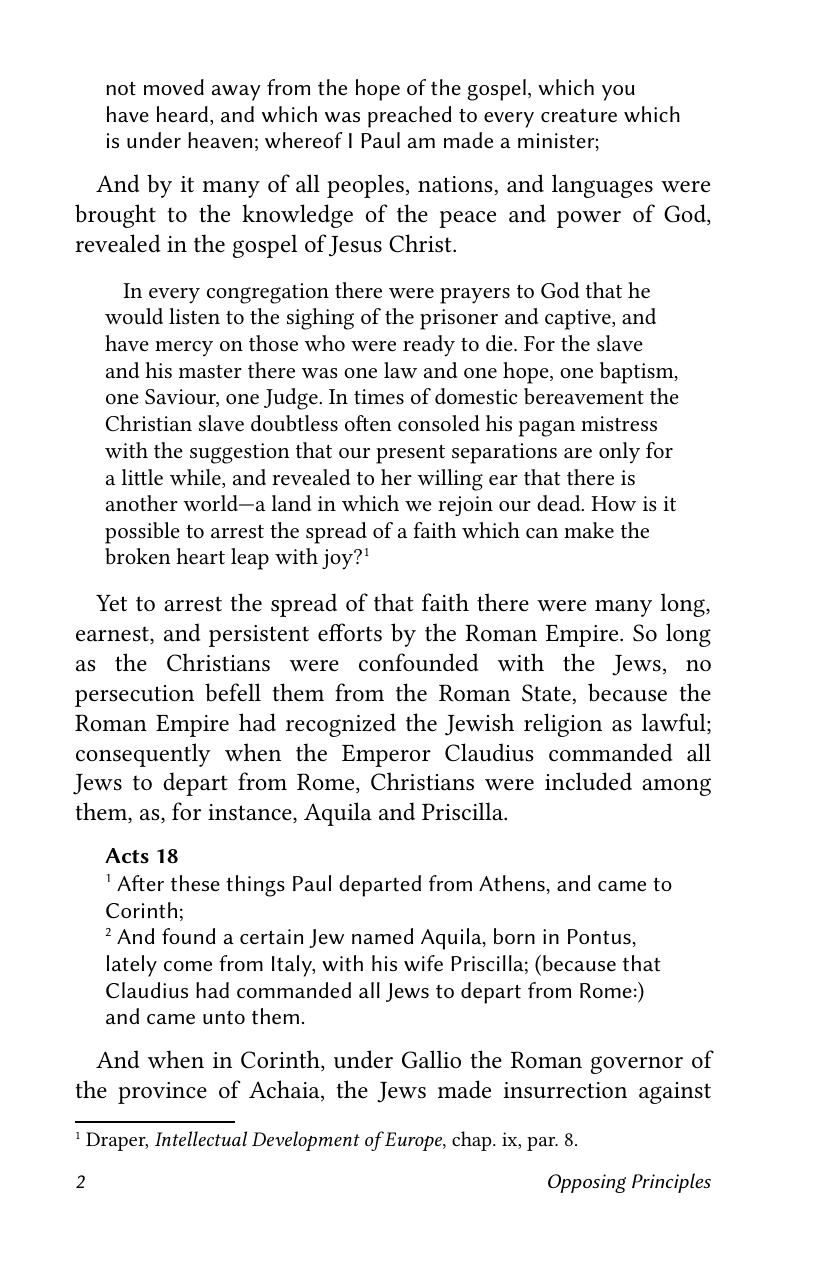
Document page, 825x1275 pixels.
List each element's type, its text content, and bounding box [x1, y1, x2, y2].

text And by it many of all peoples, nations, and languages were brought to the knowledge of the peace and power of God, revealed in the gospel of Jesus Christ. [75, 170, 712, 258]
text In every congregation there were prayers to God that he would listen to the sighing of the prisoner and captive, and have mercy on those who were ready to die. For the slave and his master there was one law and one hope, one baptism, one Saviour, one Judge. In times of domestic bereavement the Christian slave doubtless often consoled his pagan mistress with the suggestion that our present separations are only for a little while, and revealed to her willing ear that there is another world—a land in which we rejoin our dead. How is it possible to arrest the spread of a faith which can make the broken heart leap with joy? [105, 278, 682, 571]
text And when in Corinth, under Gallio the Roman governor of the province of Achaia, the Jews made insurrection against [75, 1046, 712, 1104]
text Yet to arrest the spread of that faith there were many long, earnest, and persistent efforts by the Roman Empire. So long as the Christians were confounded with the Jews, no persecution befell them from the Roman State, because the Roman Empire had recognized the Jewish religion as lawful; consequently when the Emperor Claudius commanded all Jews to depart from Rome, Christians were included among them, as, for instance, Aquila and Priscilla. [75, 589, 712, 827]
text not moved away from the hope of the gospel, which you have heard, and which was preached to every creature which is under heaven; whereof I Paul am made a minister; [105, 75, 682, 154]
text 2 And found a certain Jew named Aquila, born in Pontus, lately come from Italy, with his wife Priscilla; (because that Claudius had commanded all Jews to depart from Rome:) and came unto them. [105, 924, 682, 1030]
text Draper, Intellectual Development of Europe, chap. ix, par. 8. [75, 1128, 712, 1152]
text 1 After these things Paul departed from Athens, and came to Corinth; [105, 871, 682, 924]
text Acts 18 [105, 843, 712, 869]
